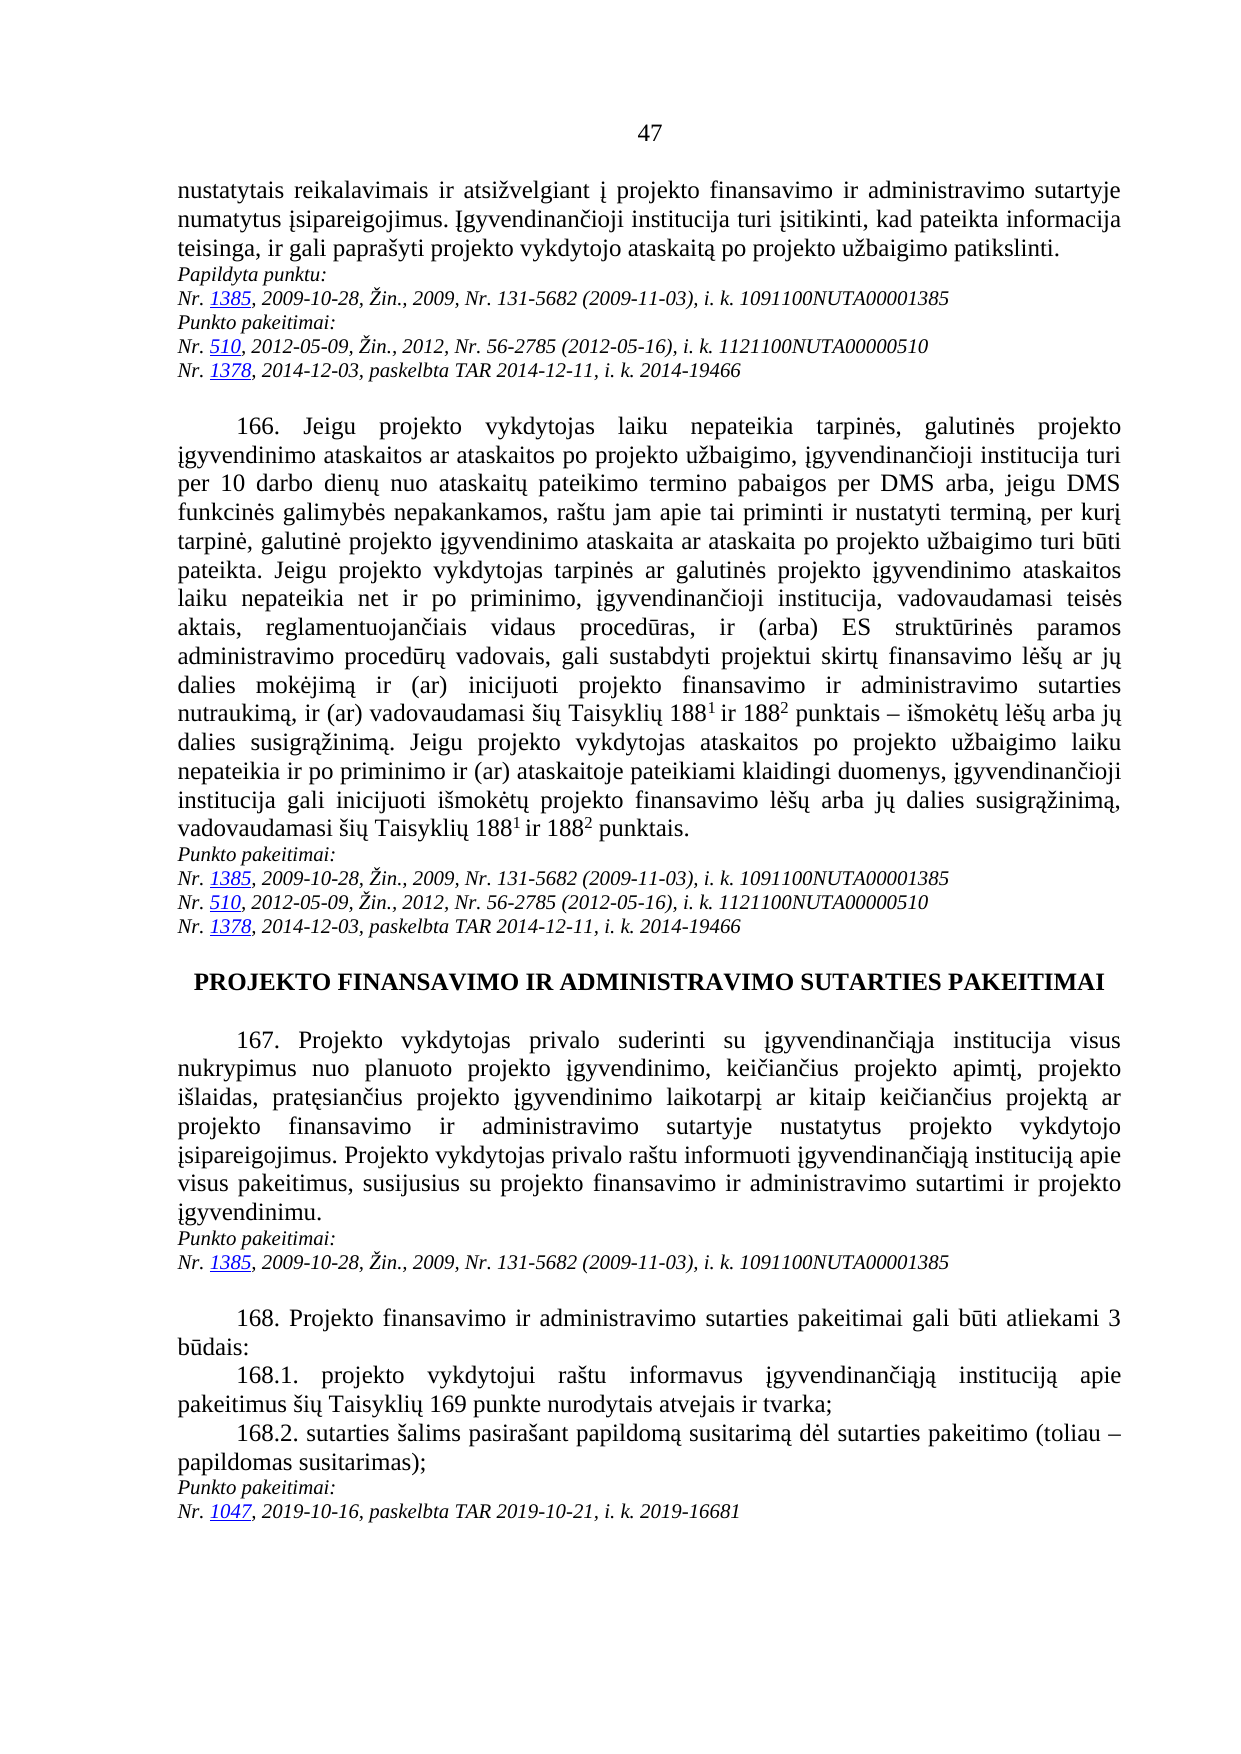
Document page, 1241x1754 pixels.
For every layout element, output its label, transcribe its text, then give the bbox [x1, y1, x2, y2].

text 168.2. sutarties šalims pasirašant papildomą susitarimą dėl sutarties pakeitimo (toliau – papildomas susitarimas); [177, 1418, 1122, 1475]
text Nr. 1385, 2009-10-28, Žin., 2009, Nr. 131-5682 (2009-11-03), i. k. 1091100NUTA00001385 [177, 1250, 1122, 1274]
text 168.1. projekto vykdytojui raštu informavus įgyvendinančiąją instituciją apie pakeitimus šių Taisyklių 169 punkte nurodytais atvejais ir tvarka; [177, 1360, 1122, 1418]
text Nr. 510, 2012-05-09, Žin., 2012, Nr. 56-2785 (2012-05-16), i. k. 1121100NUTA00000510 [177, 890, 1122, 914]
text Nr. 1378, 2014-12-03, paskelbta TAR 2014-12-11, i. k. 2014-19466 [177, 358, 1122, 382]
text Nr. 1378, 2014-12-03, paskelbta TAR 2014-12-11, i. k. 2014-19466 [177, 914, 1122, 938]
text Nr. 1385, 2009-10-28, Žin., 2009, Nr. 131-5682 (2009-11-03), i. k. 1091100NUTA00001385 [177, 866, 1122, 890]
text nustatytais reikalavimais ir atsižvelgiant į projekto finansavimo ir administravimo sutartyje numatytus įsipareigojimus. Įgyvendinančioji institucija turi įsitikinti, kad pateikta informacija teisinga, ir gali paprašyti projekto vykdytojo ataskaitą po projekto užbaigimo patikslinti. [177, 176, 1122, 262]
text Punkto pakeitimai: [177, 1226, 1122, 1250]
text Nr. 1385, 2009-10-28, Žin., 2009, Nr. 131-5682 (2009-11-03), i. k. 1091100NUTA00001385 [177, 286, 1122, 310]
text 166. Jeigu projekto vykdytojas laiku nepateikia tarpinės, galutinės projekto įgyvendinimo ataskaitos ar ataskaitos po projekto užbaigimo, įgyvendinančioji institucija turi per 10 darbo dienų nuo ataskaitų pateikimo termino pabaigos per DMS arba, jeigu DMS funkcinės galimybės nepakankamos, raštu jam apie tai priminti ir nustatyti terminą, per kurį tarpinė, galutinė projekto įgyvendinimo ataskaita ar ataskaita po projekto užbaigimo turi būti pateikta. Jeigu projekto vykdytojas tarpinės ar galutinės projekto įgyvendinimo ataskaitos laiku nepateikia net ir po priminimo, įgyvendinančioji institucija, vadovaudamasi teisės aktais, reglamentuojančiais vidaus procedūras, ir (arba) ES struktūrinės paramos administravimo procedūrų vadovais, gali sustabdyti projektui skirtų finansavimo lėšų ar jų dalies mokėjimą ir (ar) inicijuoti projekto finansavimo ir administravimo sutarties nutraukimą, ir (ar) vadovaudamasi šių Taisyklių 1881 ir 1882 punktais – išmokėtų lėšų arba jų dalies susigrąžinimą. Jeigu projekto vykdytojas ataskaitos po projekto užbaigimo laiku nepateikia ir po priminimo ir (ar) ataskaitoje pateikiami klaidingi duomenys, įgyvendinančioji institucija gali inicijuoti išmokėtų projekto finansavimo lėšų arba jų dalies susigrąžinimą, vadovaudamasi šių Taisyklių 1881 ir 1882 punktais. [177, 411, 1122, 842]
text Punkto pakeitimai: [177, 310, 1122, 334]
text Punkto pakeitimai: [177, 1475, 1122, 1499]
text Papildyta punktu: [177, 262, 1122, 286]
text Nr. 510, 2012-05-09, Žin., 2012, Nr. 56-2785 (2012-05-16), i. k. 1121100NUTA00000510 [177, 334, 1122, 358]
text Punkto pakeitimai: [177, 842, 1122, 866]
text 168. Projekto finansavimo ir administravimo sutarties pakeitimai gali būti atliekami 3 būdais: [177, 1303, 1122, 1360]
text Nr. 1047, 2019-10-16, paskelbta TAR 2019-10-21, i. k. 2019-16681 [177, 1499, 1122, 1523]
text PROJEKTO FINANSAVIMO IR ADMINISTRAVIMO SUTARTIES PAKEITIMAI [177, 967, 1122, 996]
text 167. Projekto vykdytojas privalo suderinti su įgyvendinančiąja institucija visus nukrypimus nuo planuoto projekto įgyvendinimo, keičiančius projekto apimtį, projekto išlaidas, pratęsiančius projekto įgyvendinimo laikotarpį ar kitaip keičiančius projektą ar projekto finansavimo ir administravimo sutartyje nustatytus projekto vykdytojo įsipareigojimus. Projekto vykdytojas privalo raštu informuoti įgyvendinančiąją instituciją apie visus pakeitimus, susijusius su projekto finansavimo ir administravimo sutartimi ir projekto įgyvendinimu. [177, 1025, 1122, 1226]
